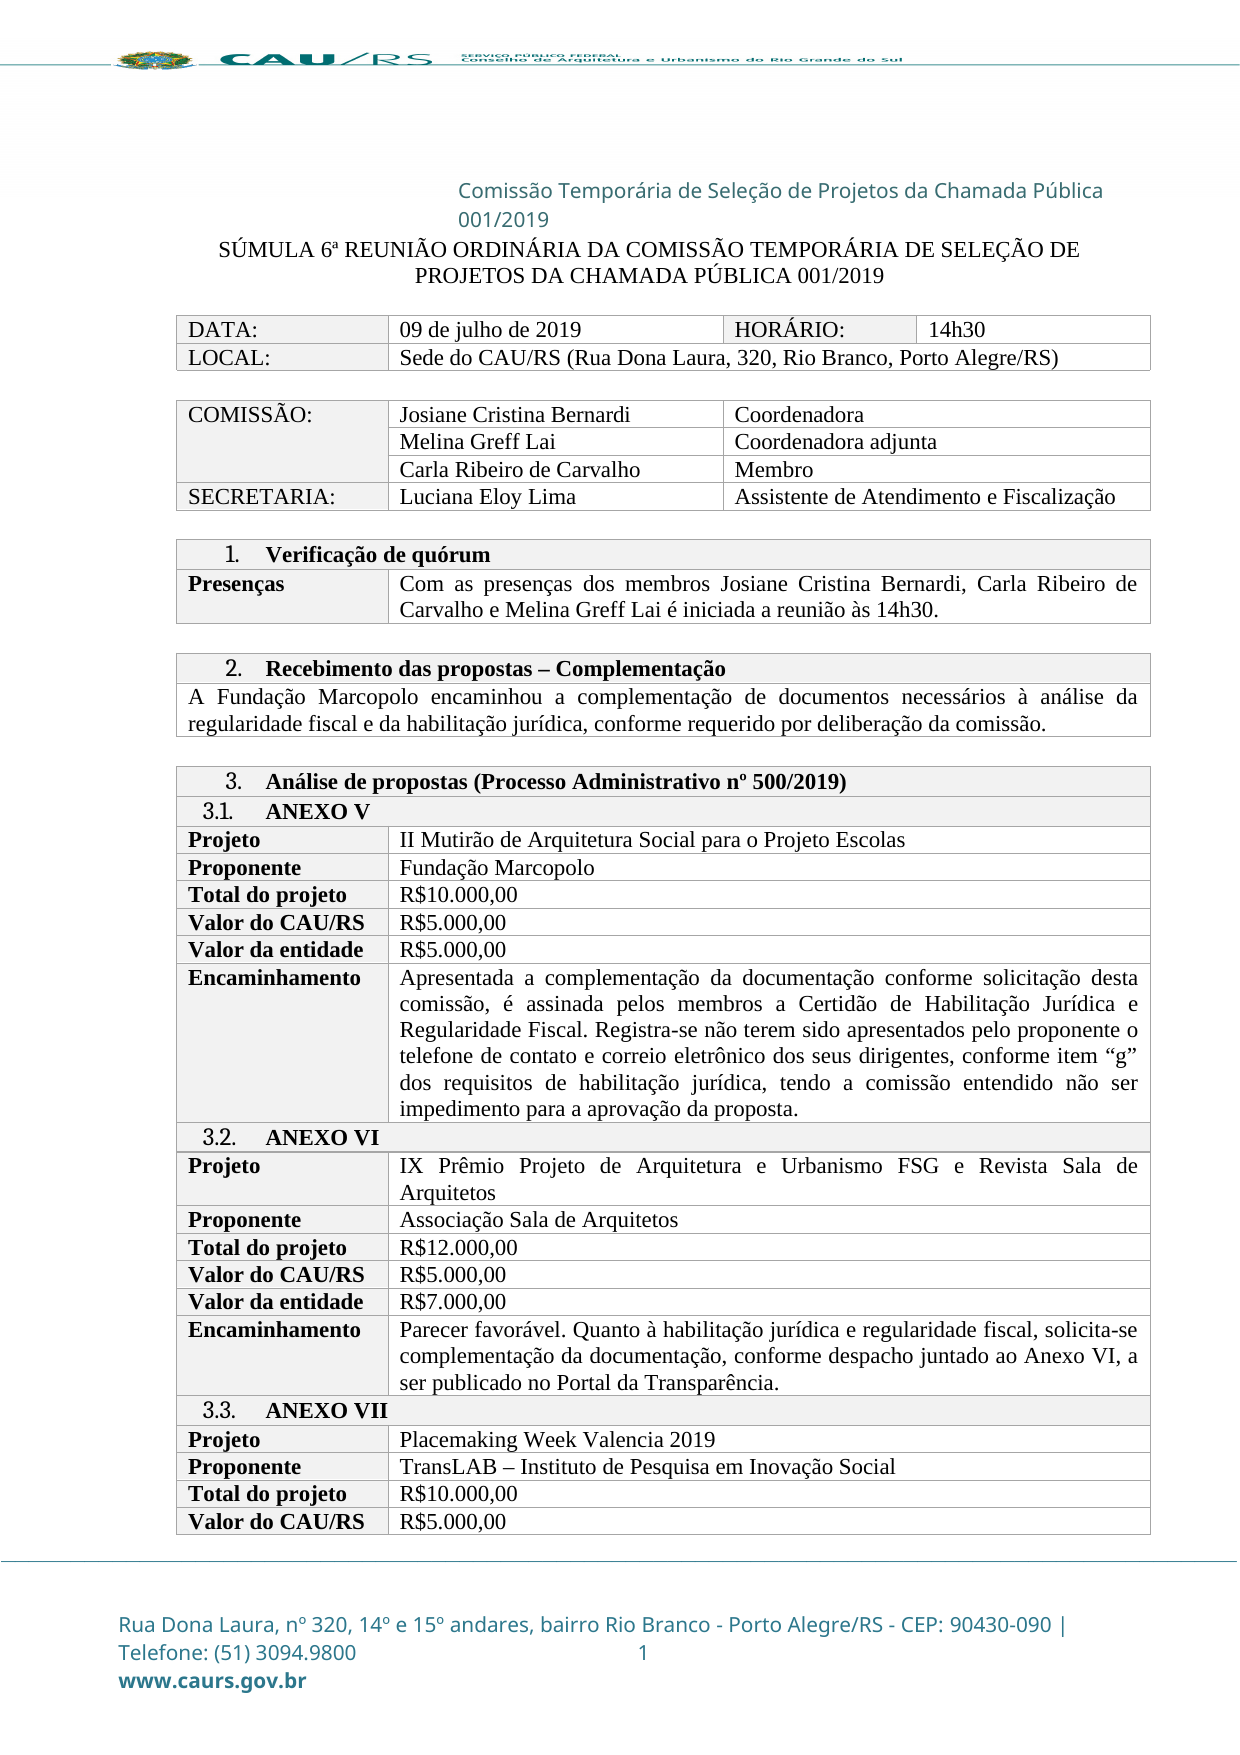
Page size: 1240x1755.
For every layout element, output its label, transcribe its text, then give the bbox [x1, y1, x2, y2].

table_cell R$10.000,00 [389, 881, 1150, 908]
table_cell Projeto [177, 1426, 388, 1452]
table_cell Proponente [177, 1453, 388, 1479]
table_cell ANEXO VII [177, 1396, 1150, 1425]
table_cell COMISSÃO: [177, 401, 388, 482]
table_cell Proponente [177, 1206, 388, 1233]
table_cell R$5.000,00 [389, 1508, 1150, 1534]
table_cell [177, 511, 1150, 539]
table_cell II Mutirão de Arquitetura Social para o Projeto Escolas [389, 827, 1150, 853]
table_cell Presenças [177, 570, 388, 623]
table_cell R$5.000,00 [389, 1261, 1150, 1287]
table_cell Fundação Marcopolo [389, 854, 1150, 880]
table_cell Membro [724, 456, 1150, 482]
table_cell [388, 737, 1150, 766]
table_cell A Fundação Marcopolo encaminhou a complementação de documentos necessários à análise da regularidade fiscal e da habilitação jurídica, conforme requerido por deliberação da comissão. [177, 684, 1150, 736]
table_cell Valor da entidade [177, 936, 388, 962]
table_cell ANEXO V [177, 797, 1150, 826]
table_cell Melina Greff Lai [389, 428, 723, 455]
table_cell Luciana Eloy Lima [389, 483, 723, 509]
table_header 14h30 [917, 316, 1150, 343]
table_cell LOCAL: [177, 344, 388, 370]
table_cell Coordenadora adjunta [724, 428, 1150, 455]
table_cell [177, 624, 1150, 653]
table_cell Encaminhamento [177, 1316, 388, 1395]
table_cell [177, 737, 388, 766]
table_cell Assistente de Atendimento e Fiscalização [724, 483, 1150, 509]
table_header HORÁRIO: [724, 316, 916, 343]
table_cell Recebimento das propostas – Complementação [177, 654, 1150, 682]
text SÚMULA 6ª REUNIÃO ORDINÁRIA DA COMISSÃO TEMPORÁRIA DE SELEÇÃO DE PROJETOS DA CHAMADA PÚBLICA 001/2019 [177, 236, 1121, 289]
table_header 09 de julho de 2019 [389, 316, 723, 343]
table_cell Com as presenças dos membros Josiane Cristina Bernardi, Carla Ribeiro de Carvalho e Melina Greff Lai é iniciada a reunião às 14h30. [389, 570, 1150, 623]
table_cell Valor do CAU/RS [177, 909, 388, 935]
table_cell Valor do CAU/RS [177, 1261, 388, 1287]
table_cell SECRETARIA: [177, 483, 388, 509]
table_cell R$12.000,00 [389, 1234, 1150, 1260]
table_cell Coordenadora [724, 401, 1150, 427]
table_cell Proponente [177, 854, 388, 880]
table_cell Parecer favorável. Quanto à habilitação jurídica e regularidade fiscal, solicita-se complementação da documentação, conforme despacho juntado ao Anexo VI, a ser publicado no Portal da Transparência. [389, 1316, 1150, 1395]
table_cell TransLAB – Instituto de Pesquisa em Inovação Social [389, 1453, 1150, 1479]
table_cell Valor da entidade [177, 1289, 388, 1315]
table_cell Carla Ribeiro de Carvalho [389, 456, 723, 482]
table_cell Associação Sala de Arquitetos [389, 1206, 1150, 1233]
table_cell R$5.000,00 [389, 909, 1150, 935]
table_cell Josiane Cristina Bernardi [389, 401, 723, 427]
table_cell Total do projeto [177, 1234, 388, 1260]
table_cell Encaminhamento [177, 964, 388, 1122]
table_cell Valor do CAU/RS [177, 1508, 388, 1534]
table_cell R$5.000,00 [389, 936, 1150, 962]
table_cell Análise de propostas (Processo Administrativo nº 500/2019) [177, 767, 1150, 796]
table_cell Apresentada a complementação da documentação conforme solicitação desta comissão, é assinada pelos membros a Certidão de Habilitação Jurídica e Regularidade Fiscal. Registra-se não terem sido apresentados pelo proponente o telefone de contato e correio eletrônico dos seus dirigentes, conforme item “g” dos requisitos de habilitação jurídica, tendo a comissão entendido não ser impedimento para a aprovação da proposta. [389, 964, 1150, 1122]
table_cell Total do projeto [177, 881, 388, 908]
table_cell ANEXO VI [177, 1123, 1150, 1151]
table_cell Placemaking Week Valencia 2019 [389, 1426, 1150, 1452]
table_cell Verificação de quórum [177, 540, 1150, 569]
table_header DATA: [177, 316, 388, 343]
table_cell Projeto [177, 1153, 388, 1205]
table_cell [177, 371, 1150, 400]
table_cell IX Prêmio Projeto de Arquitetura e Urbanismo FSG e Revista Sala de Arquitetos [389, 1153, 1150, 1205]
table_cell Sede do CAU/RS (Rua Dona Laura, 320, Rio Branco, Porto Alegre/RS) [389, 344, 1150, 370]
table_cell R$7.000,00 [389, 1289, 1150, 1315]
table_cell R$10.000,00 [389, 1481, 1150, 1507]
table_cell Total do projeto [177, 1481, 388, 1507]
table_cell Projeto [177, 827, 388, 853]
